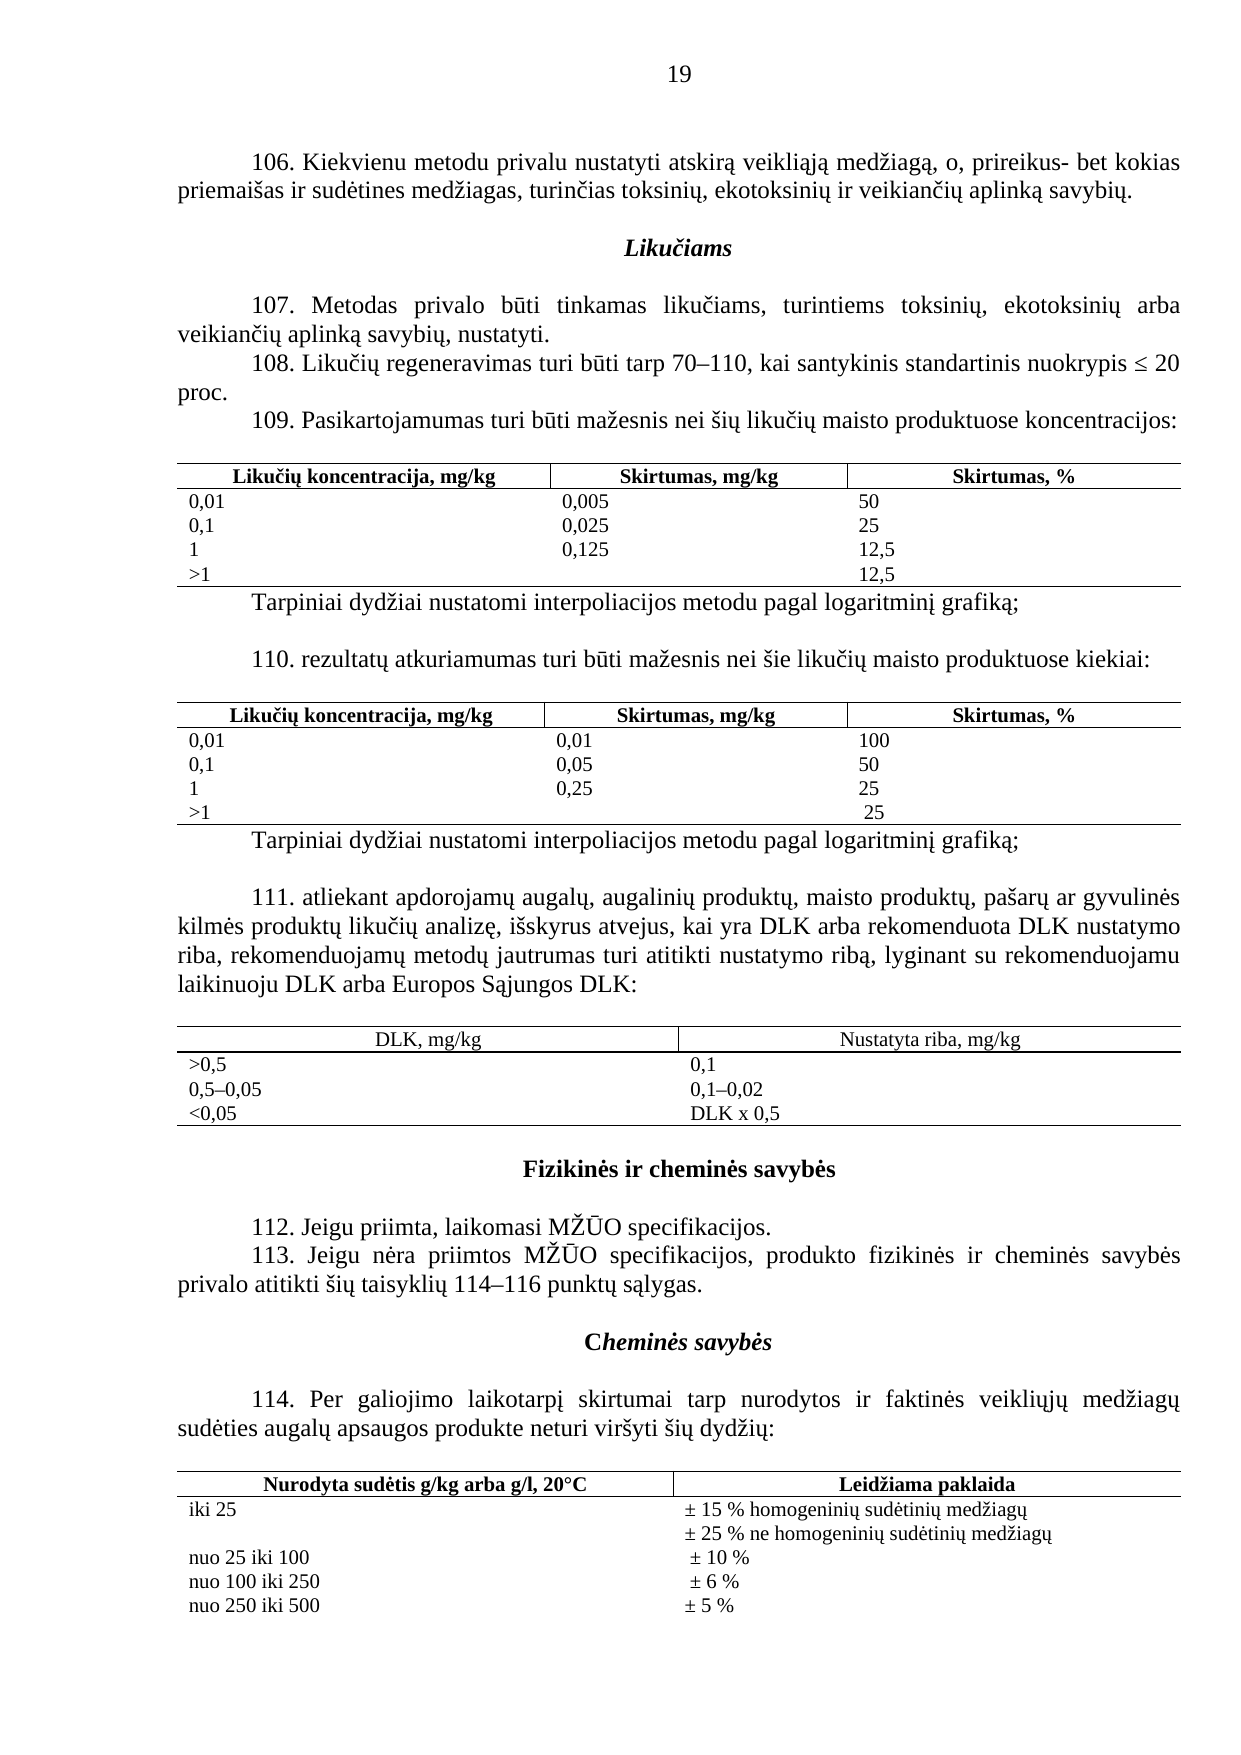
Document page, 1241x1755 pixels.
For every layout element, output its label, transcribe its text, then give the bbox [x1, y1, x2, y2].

table_cell nuo 25 iki 100 [177, 1545, 673, 1569]
table_cell >1 [177, 800, 545, 824]
table_cell >1 [177, 561, 551, 586]
text 110. rezultatų atkuriamumas turi būti mažesnis nei šie likučių maisto produktuose kiekiai: [177, 644, 1181, 673]
table_cell 0,125 [551, 538, 847, 561]
text 113. Jeigu nėra priimtos MŽŪO specifikacijos, produkto fizikinės ir cheminės savybės privalo atitikti šių taisyklių 114–116 punktų sąlygas. [177, 1241, 1181, 1298]
table_cell 0,1 [177, 752, 545, 776]
text 107. Metodas privalo būti tinkamas likučiams, turintiems toksinių, ekotoksinių arba veikiančių aplinką savybių, nustatyti. [177, 291, 1181, 348]
table_cell ± 6 % [673, 1569, 1181, 1593]
table_cell 0,05 [545, 752, 847, 776]
text Likučiams [177, 233, 1181, 262]
table_cell 0,1 [679, 1053, 1181, 1076]
text Tarpiniai dydžiai nustatomi interpoliacijos metodu pagal logaritminį grafiką; [177, 587, 1181, 615]
table_cell ± 5 % [673, 1593, 1181, 1617]
table_cell ± 10 % [673, 1545, 1181, 1569]
table_cell 25 [847, 800, 1181, 824]
text 111. atliekant apdorojamų augalų, augalinių produktų, maisto produktų, pašarų ar gyvulinės kilmės produktų likučių analizę, išskyrus atvejus, kai yra DLK arba rekomenduota DLK nustatymo riba, rekomenduojamų metodų jautrumas turi atitikti nustatymo ribą, lyginant su rekomenduojamu laikinuoju DLK arba Europos Sąjungos DLK: [177, 882, 1181, 997]
text 112. Jeigu priimta, laikomasi MŽŪO specifikacijos. [177, 1212, 1181, 1241]
table_cell 50 [847, 752, 1181, 776]
table_cell 12,5 [847, 561, 1181, 586]
table_cell [1170, 1497, 1181, 1545]
table_cell 0,1–0,02 [679, 1076, 1181, 1101]
table_cell 1 [177, 538, 551, 561]
table_cell 0,5–0,05 [177, 1076, 679, 1101]
table_header Skirtumas, mg/kg [551, 464, 847, 488]
table_cell 0,005 [551, 489, 847, 513]
text Cheminės savybės [177, 1327, 1181, 1356]
text 108. Likučių regeneravimas turi būti tarp 70–110, kai santykinis standartinis nuokrypis ≤ 20 proc. [177, 348, 1181, 406]
table_header Skirtumas, % [848, 464, 1181, 488]
table_cell 0,1 [177, 513, 551, 537]
table_cell 50 [847, 489, 1181, 513]
table_cell 0,01 [177, 728, 545, 752]
text 109. Pasikartojamumas turi būti mažesnis nei šių likučių maisto produktuose koncentracijos: [177, 406, 1181, 434]
table_cell 0,01 [545, 728, 847, 752]
text Fizikinės ir cheminės savybės [177, 1154, 1181, 1183]
table_cell 0,01 [177, 489, 551, 513]
table_cell [545, 800, 847, 824]
table_header Skirtumas, mg/kg [545, 703, 847, 727]
table_cell <0,05 [177, 1101, 679, 1124]
table_header Leidžiama paklaida [674, 1472, 1181, 1496]
table_cell [551, 561, 847, 586]
table_cell 12,5 [847, 538, 1181, 561]
table_header Nustatyta riba, mg/kg [679, 1027, 1181, 1051]
table_header Skirtumas, % [848, 703, 1181, 727]
table_cell 25 [847, 776, 1181, 800]
table_cell ± 15 % homogeninių sudėtinių medžiagų ± 25 % ne homogeninių sudėtinių medžiagų [673, 1497, 1170, 1545]
table_header Likučių koncentracija, mg/kg [177, 703, 544, 727]
table_cell iki 25 [177, 1497, 673, 1545]
text 114. Per galiojimo laikotarpį skirtumai tarp nurodytos ir faktinės veikliųjų medžiagų sudėties augalų apsaugos produkte neturi viršyti šių dydžių: [177, 1384, 1181, 1442]
table_cell 0,025 [551, 513, 847, 537]
table_cell 1 [177, 776, 545, 800]
table_header Nurodyta sudėtis g/kg arba g/l, 20°C [177, 1472, 673, 1496]
text 106. Kiekvienu metodu privalu nustatyti atskirą veikliąją medžiagą, o, prireikus- bet kokias priemaišas ir sudėtines medžiagas, turinčias toksinių, ekotoksinių ir veikiančių aplinką savybių. [177, 147, 1181, 204]
table_cell 25 [847, 513, 1181, 537]
table_header DLK, mg/kg [177, 1027, 678, 1051]
text Tarpiniai dydžiai nustatomi interpoliacijos metodu pagal logaritminį grafiką; [177, 825, 1181, 854]
table_cell 0,25 [545, 776, 847, 800]
table_cell 100 [847, 728, 1181, 752]
table_cell DLK x 0,5 [679, 1101, 1181, 1124]
table_cell nuo 100 iki 250 [177, 1569, 673, 1593]
table_cell nuo 250 iki 500 [177, 1593, 673, 1617]
table_header Likučių koncentracija, mg/kg [177, 464, 550, 488]
table_cell >0,5 [177, 1053, 679, 1076]
